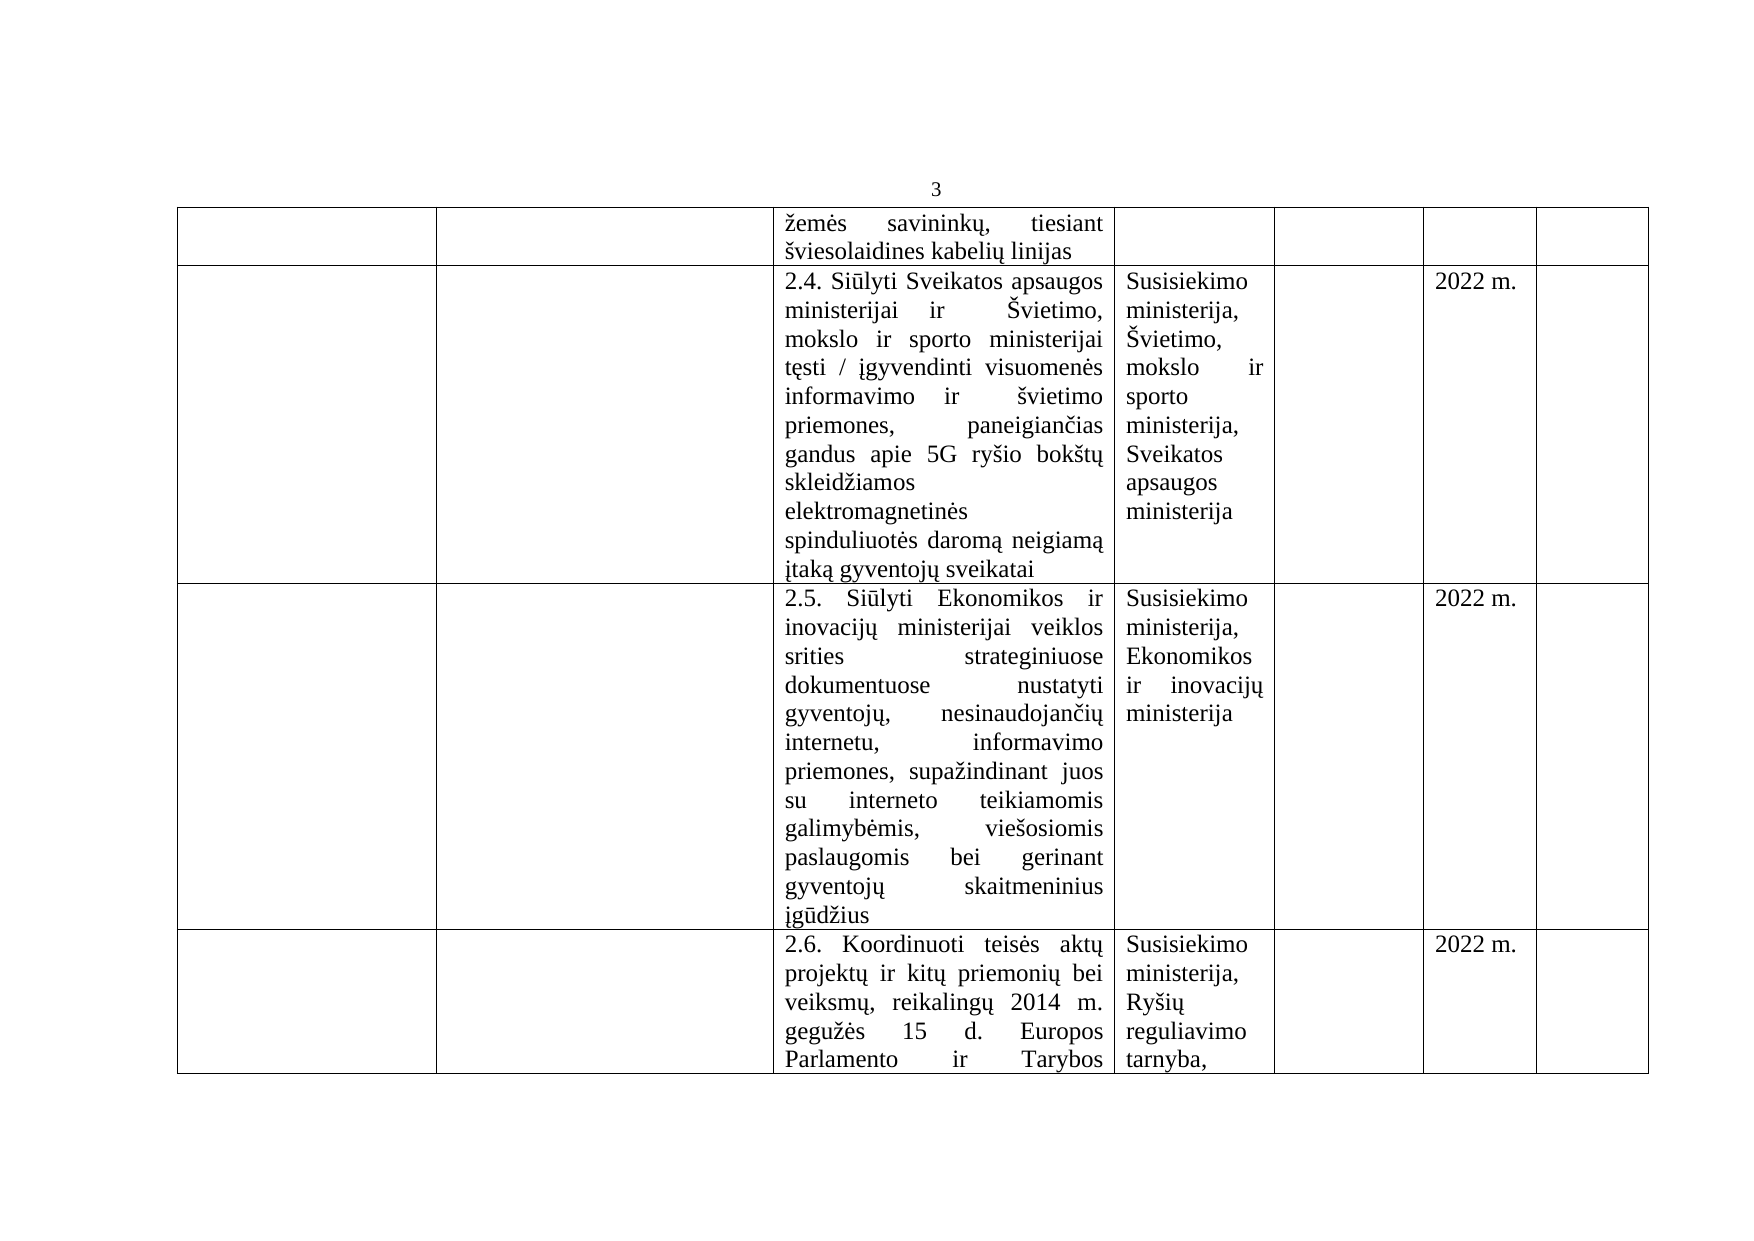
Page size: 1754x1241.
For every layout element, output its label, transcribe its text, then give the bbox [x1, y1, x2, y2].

table_cell [437, 208, 773, 265]
table_cell [1275, 208, 1423, 265]
table_cell [1537, 266, 1648, 582]
table_cell 2.5. Siūlyti Ekonomikos ir inovacijų ministerijai veiklos srities strateginiuose dokumentuose nustatyti gyventojų, nesinaudojančių internetu, informavimo priemones, supažindinant juos su interneto teikiamomis galimybėmis, viešosiomis paslaugomis bei gerinant gyventojų skaitmeninius įgūdžius [774, 584, 1114, 928]
table_cell [1275, 584, 1423, 928]
table_cell [178, 208, 436, 265]
table_cell 2022 m. [1424, 266, 1536, 582]
table_cell [437, 266, 773, 582]
table_cell 2.6. Koordinuoti teisės aktų projektų ir kitų priemonių bei veiksmų, reikalingų 2014 m. gegužės 15 d. Europos Parlamento ir Tarybos [774, 930, 1114, 1073]
table_cell [1424, 208, 1536, 265]
table_cell [1537, 584, 1648, 928]
table_cell [178, 930, 436, 1073]
table_cell [178, 584, 436, 928]
table_cell Susisiekimo ministerija, Ryšių reguliavimo tarnyba, [1115, 930, 1274, 1073]
table_cell [1537, 930, 1648, 1073]
table_cell [178, 266, 436, 582]
table_cell [1275, 266, 1423, 582]
table_cell [1537, 208, 1648, 265]
table_cell [437, 930, 773, 1073]
table_cell Susisiekimo ministerija, Ekonomikos ir inovacijų ministerija [1115, 584, 1274, 928]
table_cell [1275, 930, 1423, 1073]
table_cell 2022 m. [1424, 584, 1536, 928]
table_cell 2022 m. [1424, 930, 1536, 1073]
table_cell [1115, 208, 1274, 265]
table_cell žemės savininkų, tiesiant šviesolaidines kabelių linijas [774, 208, 1114, 265]
table_cell [437, 584, 773, 928]
table_cell 2.4. Siūlyti Sveikatos apsaugos ministerijai ir Švietimo, mokslo ir sporto ministerijai tęsti / įgyvendinti visuomenės informavimo ir švietimo priemones, paneigiančias gandus apie 5G ryšio bokštų skleidžiamos elektromagnetinės spinduliuotės daromą neigiamą įtaką gyventojų sveikatai [774, 266, 1114, 582]
table_cell Susisiekimo ministerija, Švietimo, mokslo ir sporto ministerija, Sveikatos apsaugos ministerija [1115, 266, 1274, 582]
